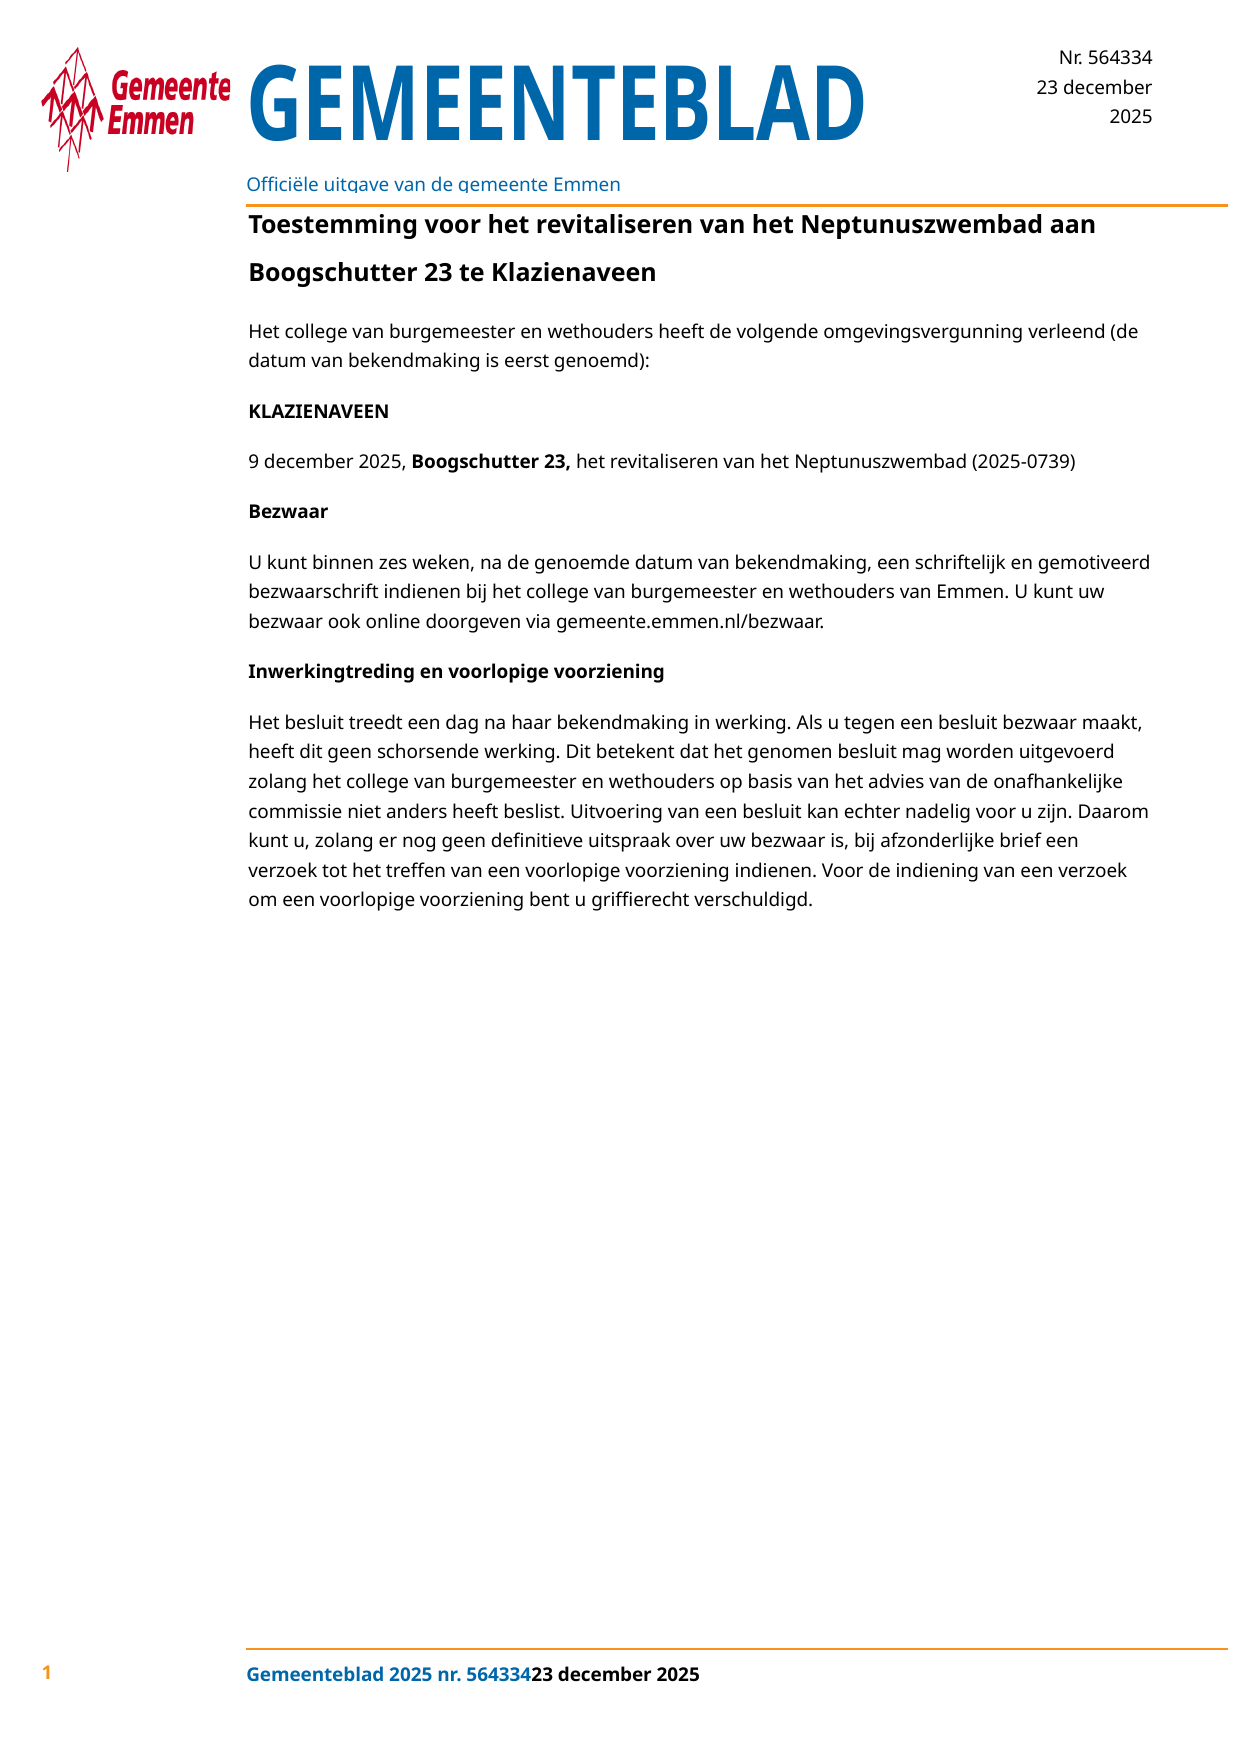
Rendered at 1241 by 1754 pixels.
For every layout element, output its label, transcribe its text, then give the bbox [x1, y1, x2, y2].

text Toestemming voor het revitaliseren van het Neptunuszwembad aan Boogschutter 23 te Klazienaveen [248, 207, 1152, 288]
text Inwerkingtreding en voorlopige voorziening [248, 659, 1152, 684]
text 9 december 2025, Boogschutter 23, het revitaliseren van het Neptunuszwembad (2025-0739) [248, 448, 1152, 474]
text Het college van burgemeester en wethouders heeft de volgende omgevingsvergunning verleend (de datum van bekendmaking is eerst genoemd): [248, 318, 1152, 373]
picture [41, 47, 231, 172]
text U kunt binnen zes weken, na de genoemde datum van bekendmaking, een schriftelijk en gemotiveerd bezwaarschrift indienen bij het college van burgemeester en wethouders van Emmen. U kunt uw bezwaar ook online doorgeven via gemeente.emmen.nl/bezwaar. [248, 549, 1152, 634]
text Bezwaar [248, 499, 1152, 524]
text KLAZIENAVEEN [248, 398, 1152, 424]
text Het besluit treedt een dag na haar bekendmaking in werking. Als u tegen een besluit bezwaar maakt, heeft dit geen schorsende werking. Dit betekent dat het genomen besluit mag worden uitgevoerd zolang het college van burgemeester en wethouders op basis van het advies van de onafhankelijke commissie niet anders heeft beslist. Uitvoering van een besluit kan echter nadelig voor u zijn. Daarom kunt u, zolang er nog geen definitieve uitspraak over uw bezwaar is, bij afzonderlijke brief een verzoek tot het treffen van een voorlopige voorziening indienen. Voor de indiening van een verzoek om een voorlopige voorziening bent u griffierecht verschuldigd. [248, 709, 1152, 912]
